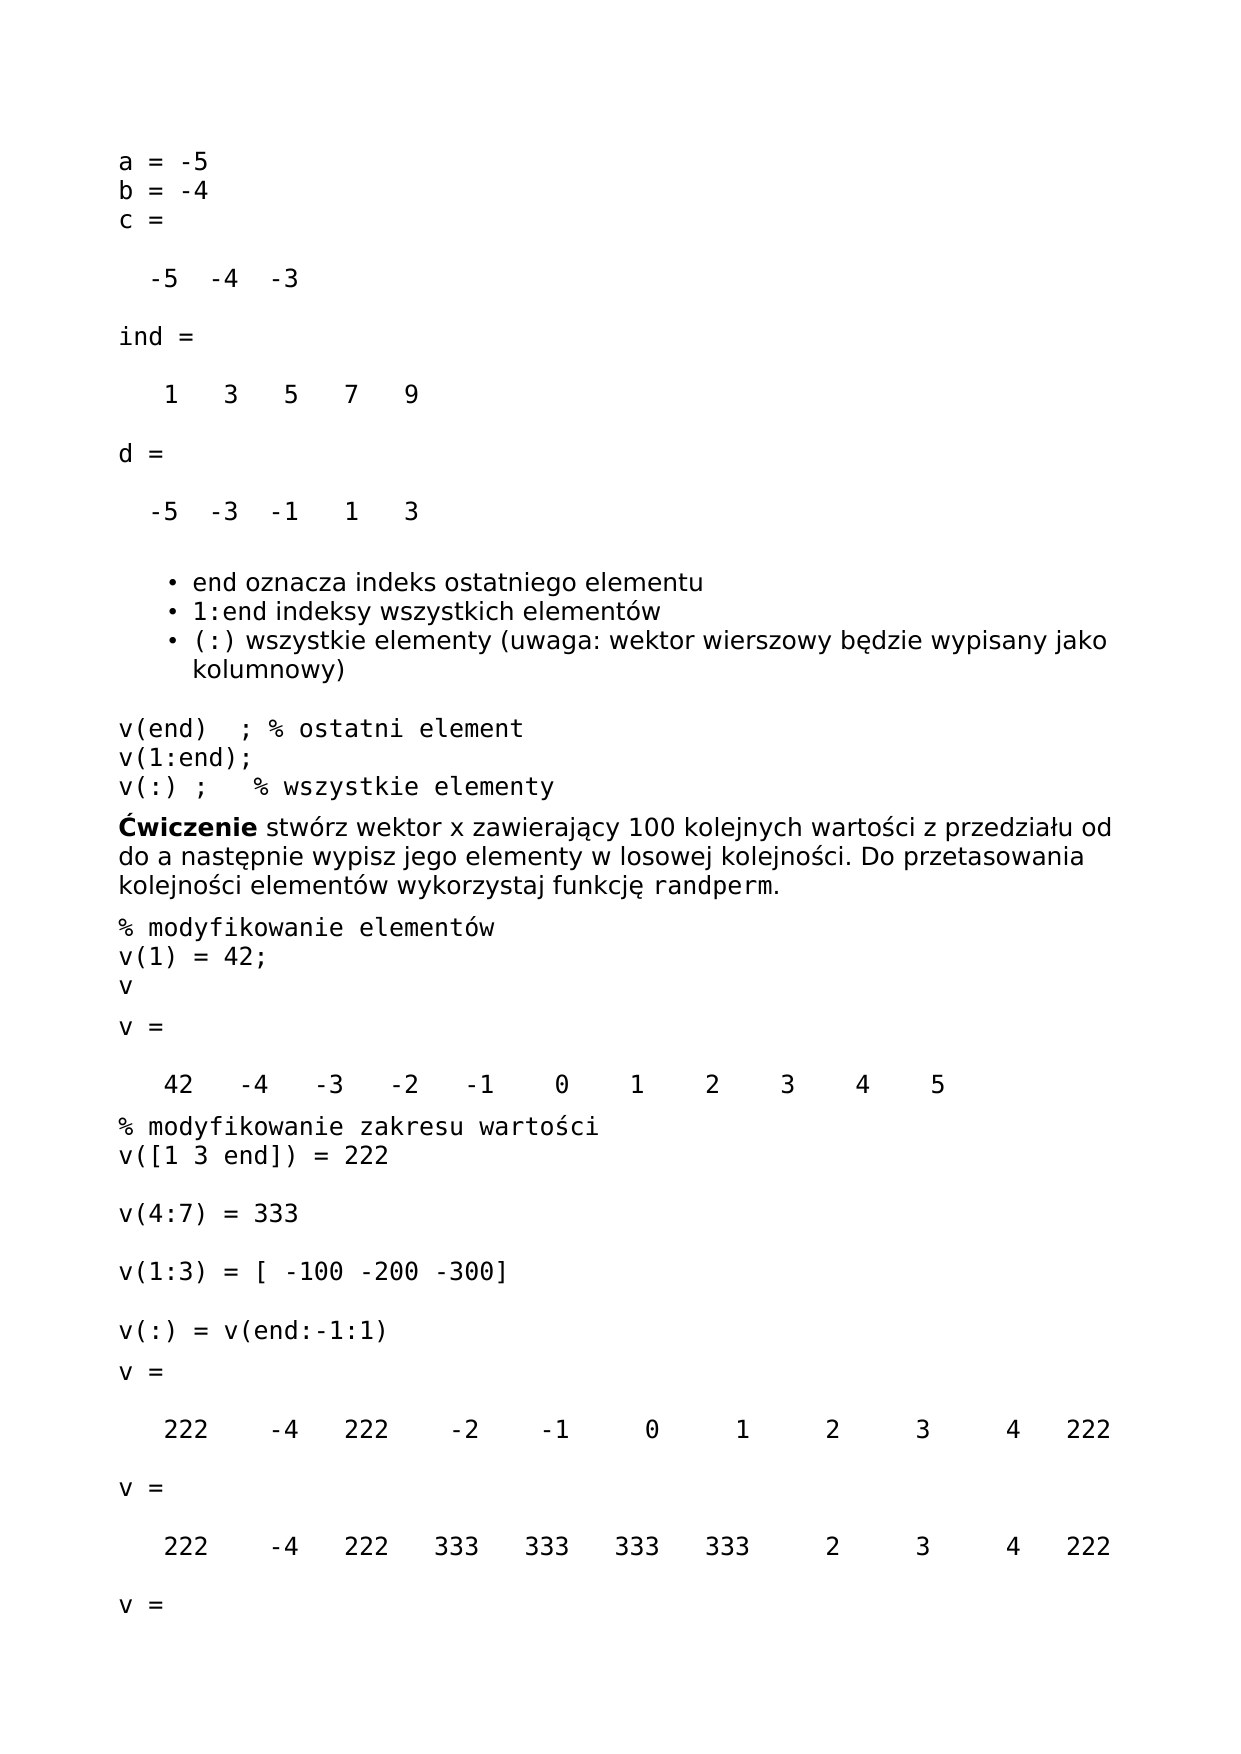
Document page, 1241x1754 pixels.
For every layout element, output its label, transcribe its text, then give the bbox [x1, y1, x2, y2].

text % modyfikowanie zakresu wartości v([1 3 end]) = 222 v(4:7) = 333 v(1:3) = [ -100 -200 -300] v(:) = v(end:-1:1) [118, 1112, 1122, 1345]
list end oznacza indeks ostatniego elementu [177, 568, 1122, 597]
text % modyfikowanie elementów v(1) = 42; v [118, 913, 1122, 1001]
text v = 42 -4 -3 -2 -1 0 1 2 3 4 5 [118, 1012, 1122, 1100]
list (:) wszystkie elementy (uwaga: wektor wierszowy będzie wypisany jako kolumnowy) [177, 626, 1122, 684]
text v(end) ; % ostatni element v(1:end); v(:) ; % wszystkie elementy [118, 714, 1122, 801]
list 1:end indeksy wszystkich elementów [177, 597, 1122, 626]
text v = 222 -4 222 -2 -1 0 1 2 3 4 222 v = 222 -4 222 333 333 333 333 2 3 4 222 v = [118, 1357, 1122, 1619]
text a = -5 b = -4 c = -5 -4 -3 ind = 1 3 5 7 9 d = -5 -3 -1 1 3 [118, 118, 1122, 526]
text Ćwiczenie stwórz wektor x zawierający 100 kolejnych wartości z przedziału od do a następnie wypisz jego elementy w losowej kolejności. Do przetasowania kolejności elementów wykorzystaj funkcję randperm. [118, 813, 1122, 901]
